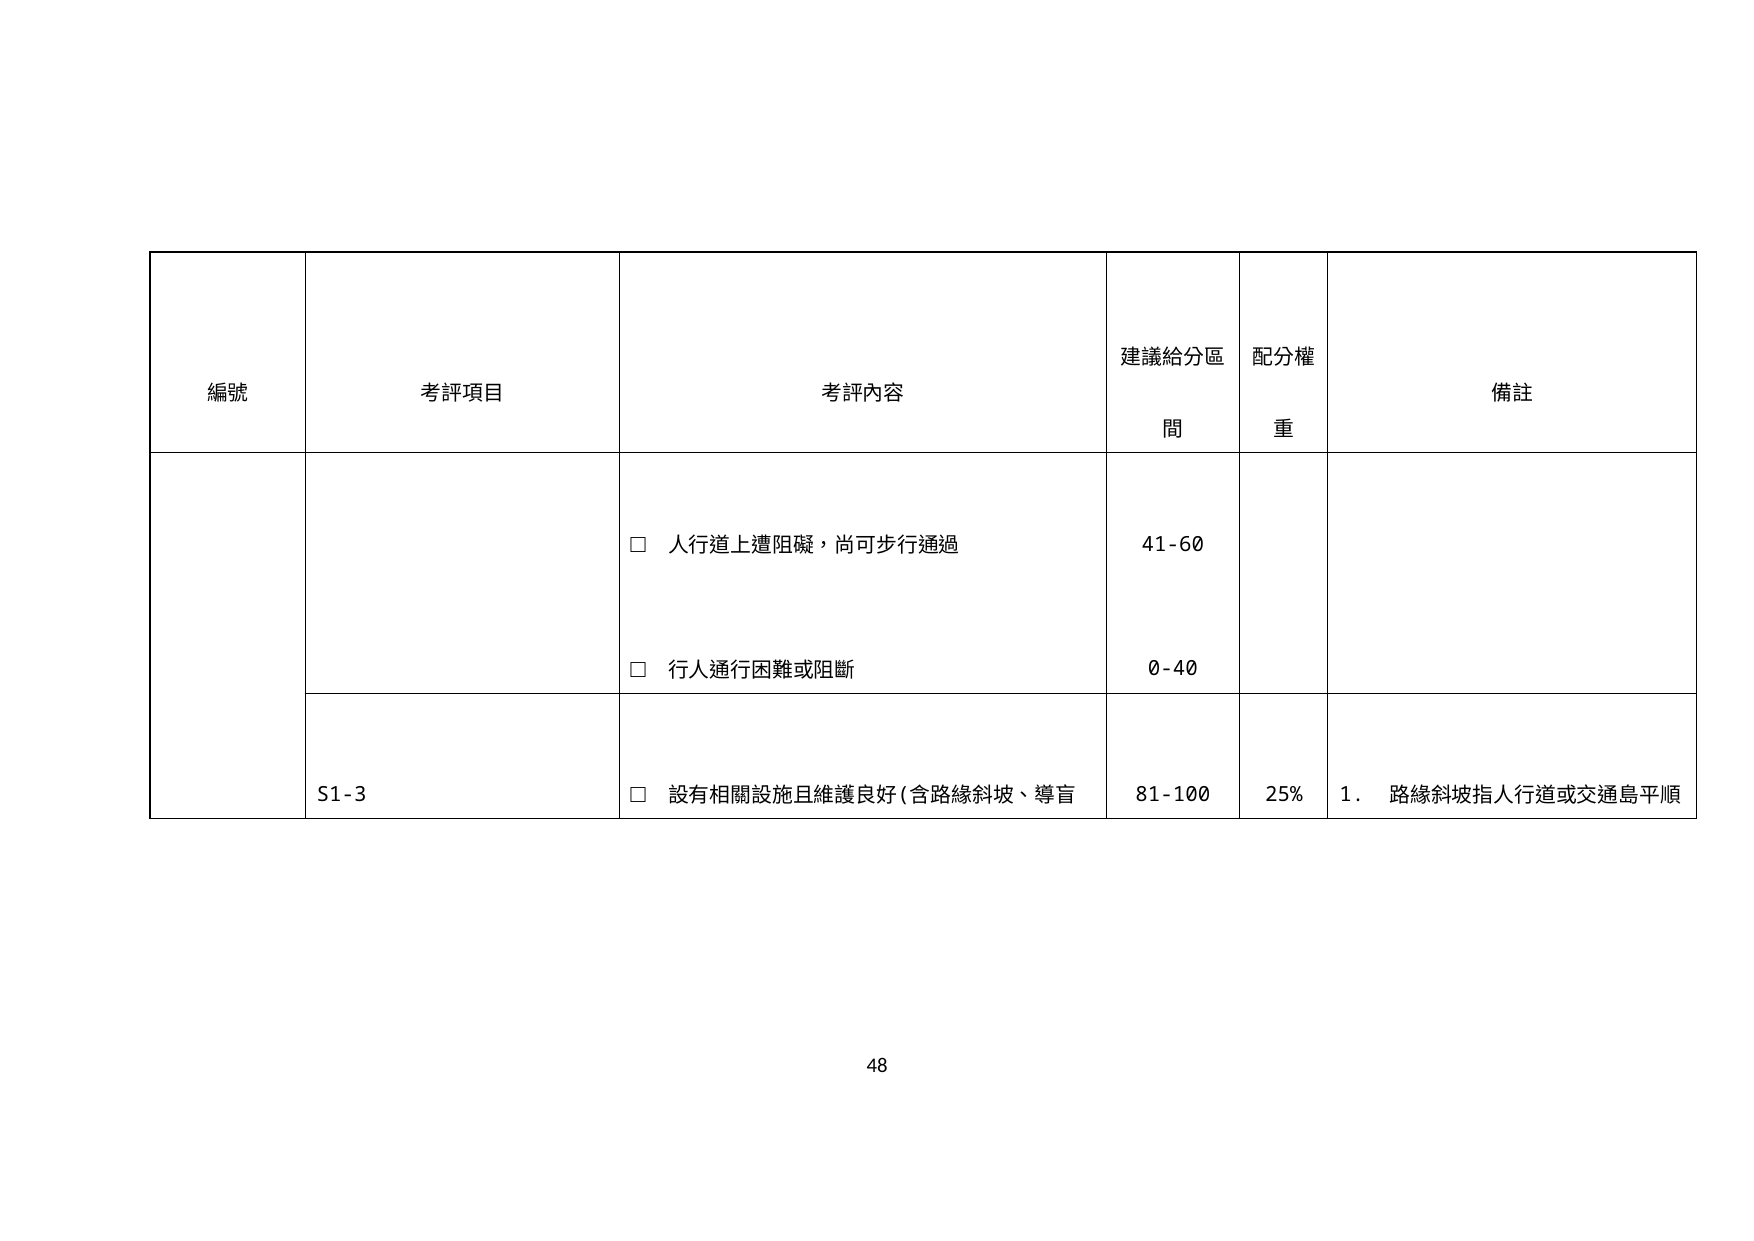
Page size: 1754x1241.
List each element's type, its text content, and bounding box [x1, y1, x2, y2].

table_header 建議給分區間 [1107, 253, 1239, 452]
table_cell [1328, 453, 1696, 692]
table_header 備註 [1328, 253, 1696, 452]
table_header 考評項目 [306, 253, 619, 452]
table_header 考評內容 [620, 253, 1106, 452]
table_cell 設有相關設施且維護良好(含路緣斜坡、導盲設施) 設有設施但無法完全發揮功能 缺乏部分設施 設施不良影響通行安全 完全未設相關設施 [620, 694, 1106, 817]
table_header 配分權重 [1240, 253, 1327, 452]
table_cell S1-3 [306, 694, 619, 817]
table_cell 路緣斜坡指人行道或交通島平順銜接至車道之平緩斜坡。 路緣斜坡對準行人穿越道。 導盲設施主要包含整齊邊界線及警示帶。 [1328, 694, 1696, 817]
table_cell 81-100 [1107, 694, 1239, 817]
table_cell 25% [1240, 694, 1327, 817]
table_cell 41-60 0-40 [1107, 453, 1239, 692]
table_cell [151, 453, 305, 817]
table_cell S1-2 阻礙情況： 因民眾私自佔用之情形（路霸、機車違規停車等）。 固定設施物設置不當之情形 [306, 453, 619, 692]
table_cell 通行無阻 可連續通行，惟部分公共設施未設置於公共設施帶(1.5公尺以上) 部分阻礙情況： 人行道上遭阻礙，輪椅族尚可通行(含公園出入口) 人行道上遭阻礙，尚可步行通過 行人通行困難或阻斷 [620, 453, 1106, 692]
table_header 編號 [151, 253, 305, 452]
table_cell [1240, 453, 1327, 692]
